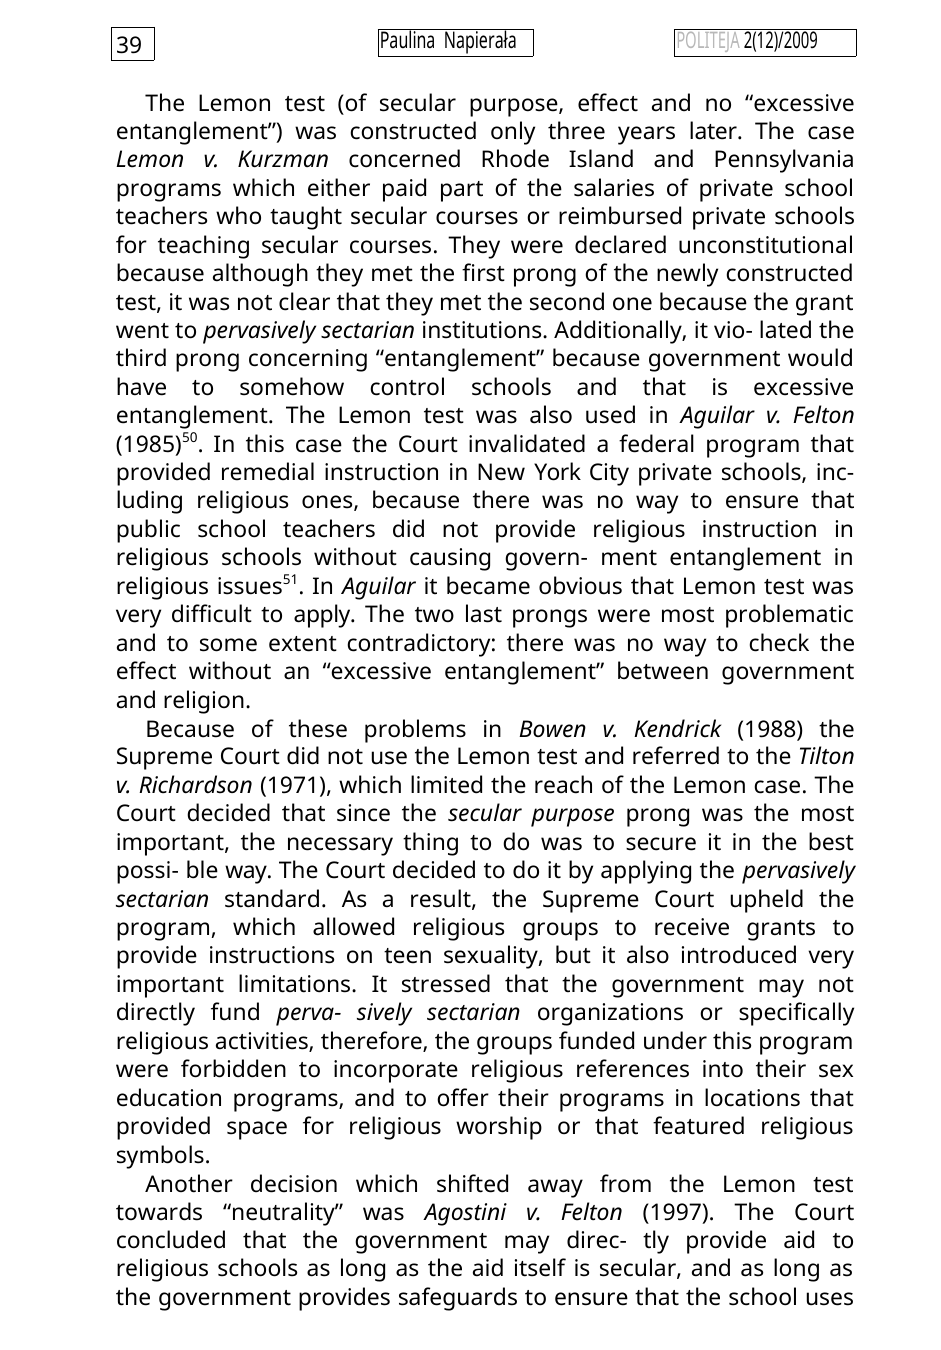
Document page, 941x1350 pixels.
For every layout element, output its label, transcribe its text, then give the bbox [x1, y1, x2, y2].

text The Lemon test (of secular purpose, effect and no “excessive entanglement”) was constructed only three years later. The case Lemon v. Kurzman concerned Rhode Island and Pennsylvania programs which either paid part of the salaries of private school teachers who taught secular courses or reimbursed private schools for teaching secular courses. They were declared unconstitutional because although they met the first prong of the newly constructed test, it was not clear that they met the second one because the grant went to pervasively sectarian institutions. Additionally, it vio- lated the third prong concerning “entanglement” because government would have to somehow control schools and that is excessive entanglement. The Lemon test was also used in Aguilar v. Felton (1985)50. In this case the Court invalidated a federal program that provided remedial instruction in New York City private schools, inc- luding religious ones, because there was no way to ensure that public school teachers did not provide religious instruction in religious schools without causing govern- ment entanglement in religious issues51. In Aguilar it became obvious that Lemon test was very difficult to apply. The two last prongs were most problematic and to some extent contradictory: there was no way to check the effect without an “excessive entanglement” between government and religion. [116, 89, 855, 715]
text Because of these problems in Bowen v. Kendrick (1988) the Supreme Court did not use the Lemon test and referred to the Tilton v. Richardson (1971), which limited the reach of the Lemon case. The Court decided that since the secular purpose prong was the most important, the necessary thing to do was to secure it in the best possi- ble way. The Court decided to do it by applying the pervasively sectarian standard. As a result, the Supreme Court upheld the program, which allowed religious groups to receive grants to provide instructions on teen sexuality, but it also introduced very important limitations. It stressed that the government may not directly fund perva- sively sectarian organizations or specifically religious activities, therefore, the groups funded under this program were forbidden to incorporate religious references into their sex education programs, and to offer their programs in locations that provided space for religious worship or that featured religious symbols. [116, 715, 855, 1170]
text Another decision which shifted away from the Lemon test towards “neutrality” was Agostini v. Felton (1997). The Court concluded that the government may direc- tly provide aid to religious schools as long as the aid itself is secular, and as long as the government provides safeguards to ensure that the school uses [116, 1170, 855, 1312]
